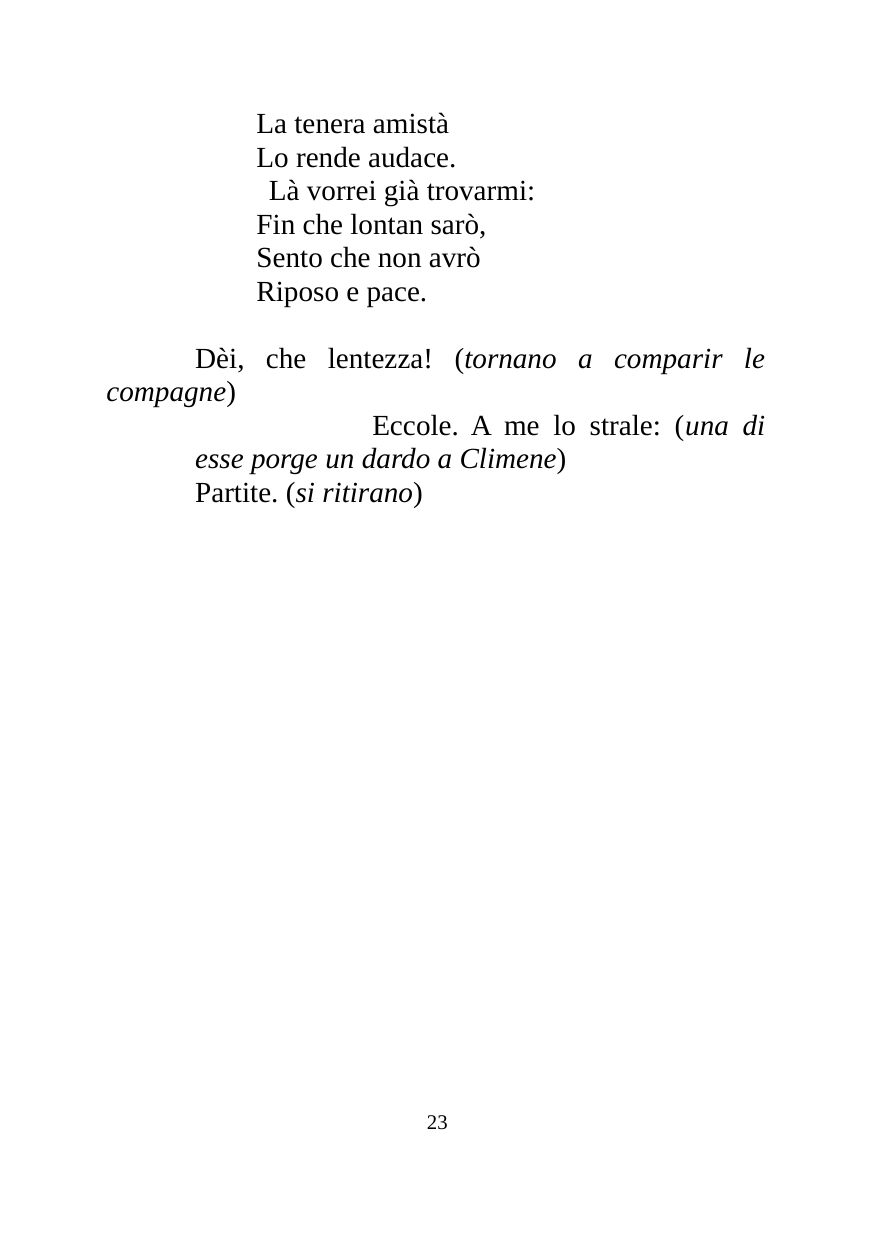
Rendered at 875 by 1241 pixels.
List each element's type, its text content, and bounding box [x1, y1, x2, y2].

text Lo rende audace. [256, 140, 768, 173]
text Dèi, che lentezza! (tornano a comparir le compagne) [106, 341, 768, 408]
text Sento che non avrò [256, 240, 768, 274]
text Partite. (si ritirano) [106, 475, 768, 509]
text La tenera amistà [256, 106, 768, 140]
text Eccole. A me lo strale: (una di esse porge un dardo a Climene) [195, 408, 768, 475]
text Fin che lontan sarò, [256, 207, 768, 240]
text Là vorrei già trovarmi: [269, 173, 768, 207]
text Riposo e pace. [256, 274, 768, 307]
